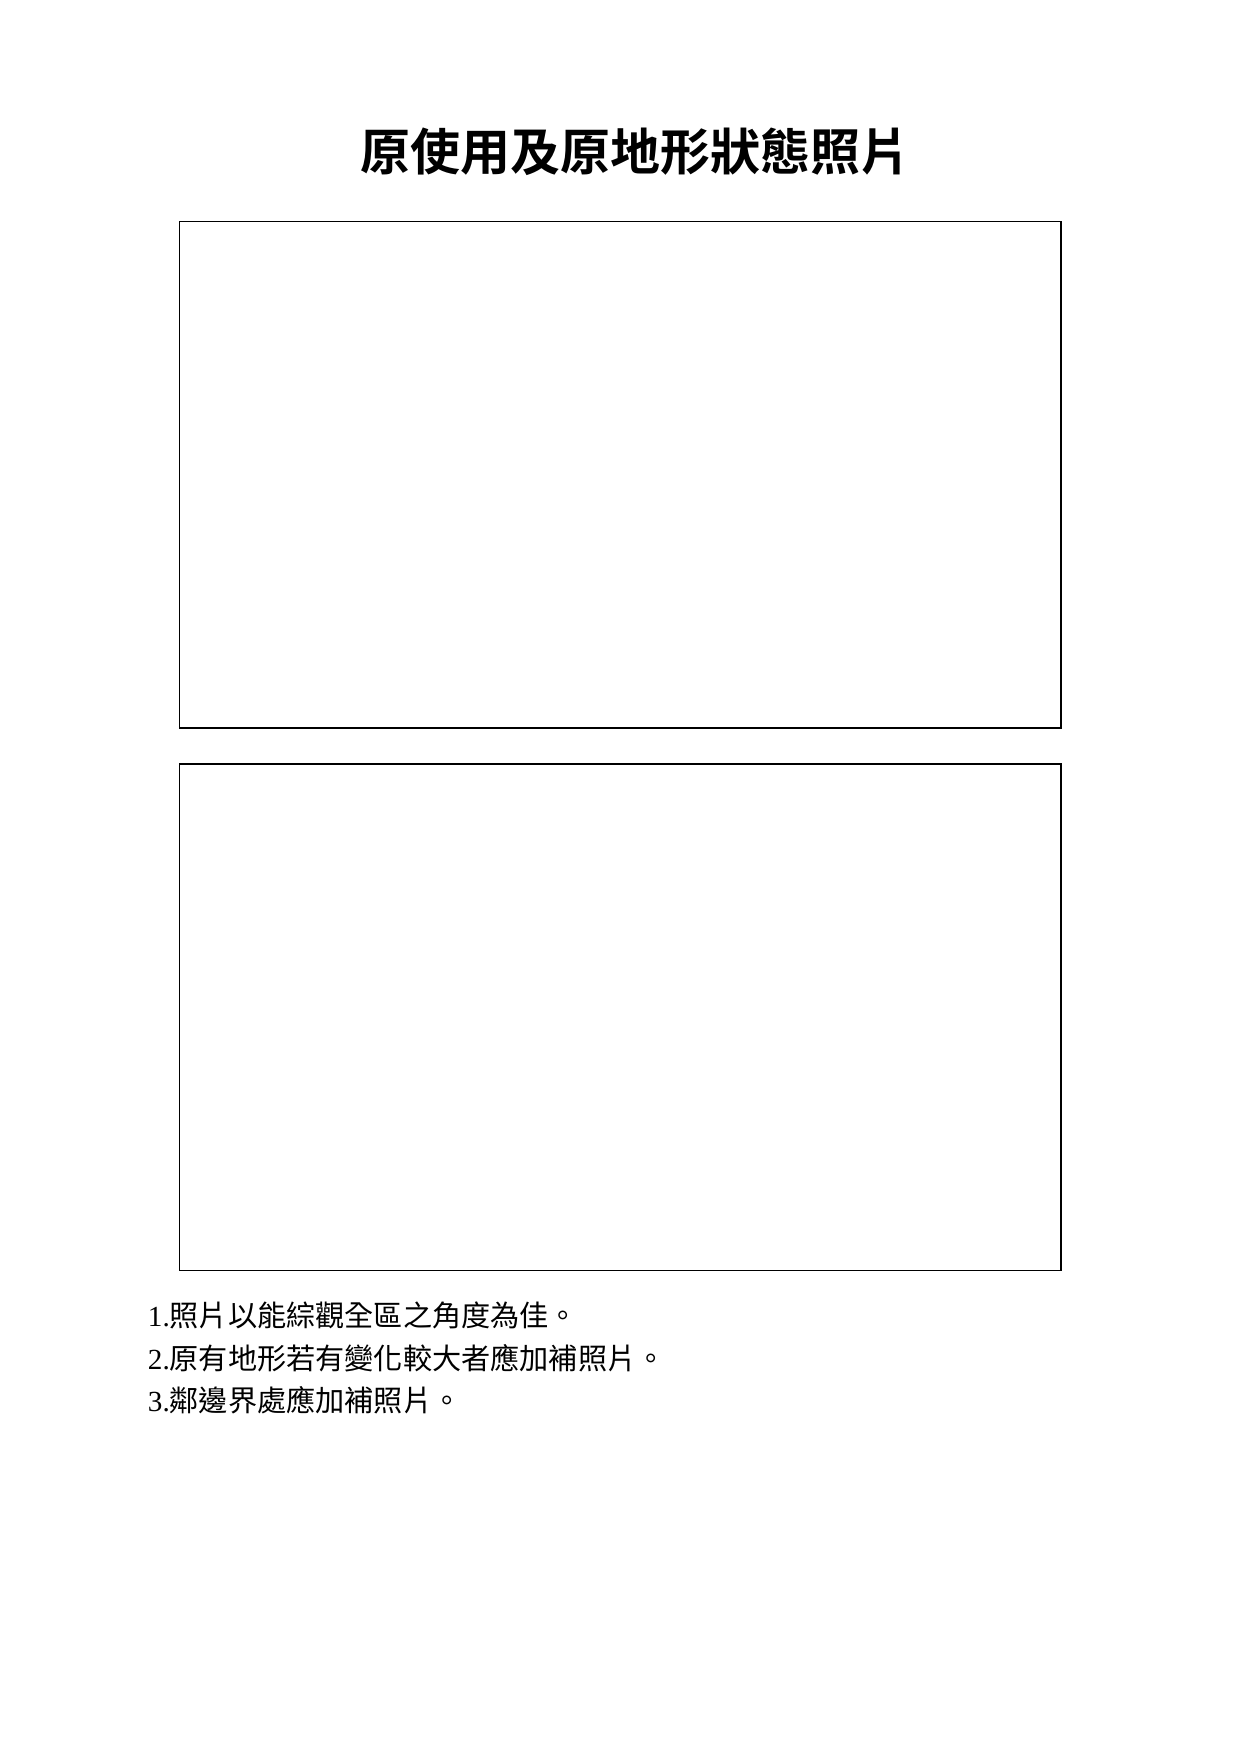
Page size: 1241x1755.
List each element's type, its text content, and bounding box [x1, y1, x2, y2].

text 原使用及原地形狀態照片 [148, 113, 1122, 185]
text 3.鄰邊界處應加補照片。 [148, 1378, 1122, 1420]
text 2.原有地形若有變化較大者應加補照片。 [148, 1335, 1122, 1378]
text 1.照片以能綜觀全區之角度為佳。 [148, 1293, 1122, 1335]
